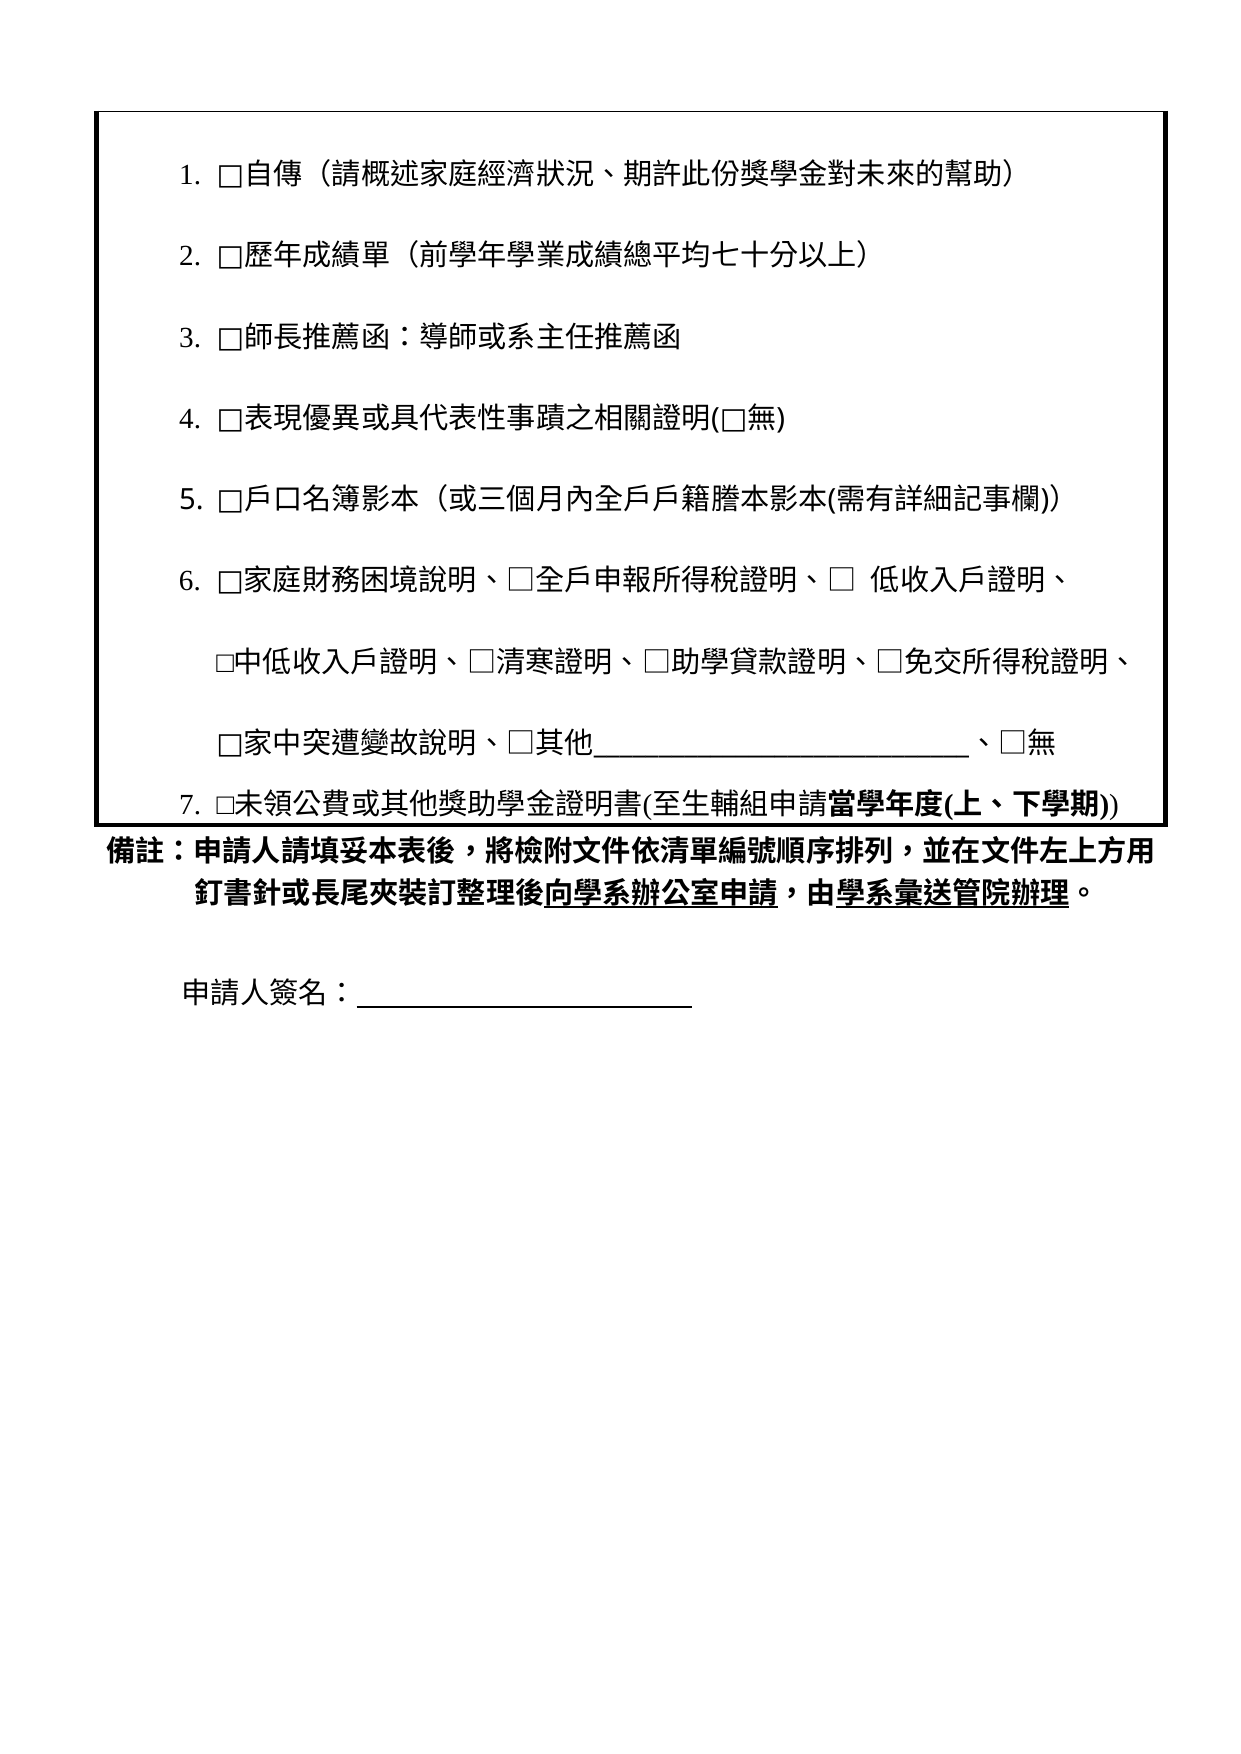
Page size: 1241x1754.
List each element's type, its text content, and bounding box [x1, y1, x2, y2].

text 申請人簽名： [150, 949, 1087, 1012]
table_cell □自傳（請概述家庭經濟狀況、期許此份獎學金對未來的幫助） □歷年成績單（前學年學業成績總平均七十分以上） □師長推薦函：導師或系主任推薦函 □表現優異或具代表性事蹟之相關證明(□無) □戶口名簿影本（或三個月內全戶戶籍謄本影本(需有詳細記事欄)） □家庭財務困境說明、□全戶申報所得稅證明、□ 低收入戶證明、 □中低收入戶證明、□清寒證明、□助學貸款證明、□免交所得稅證明、 □家中突遭變故說明、□其他_____________________________、□無 □未領公費或其他獎助學金證明書(至生輔組申請當學年度(上、下學期)) [99, 112, 1163, 823]
text 備註：申請人請填妥本表後，將檢附文件依清單編號順序排列，並在文件左上方用釘書針或長尾夾裝訂整理後向學系辦公室申請，由學系彙送管院辦理。 [106, 827, 1162, 912]
